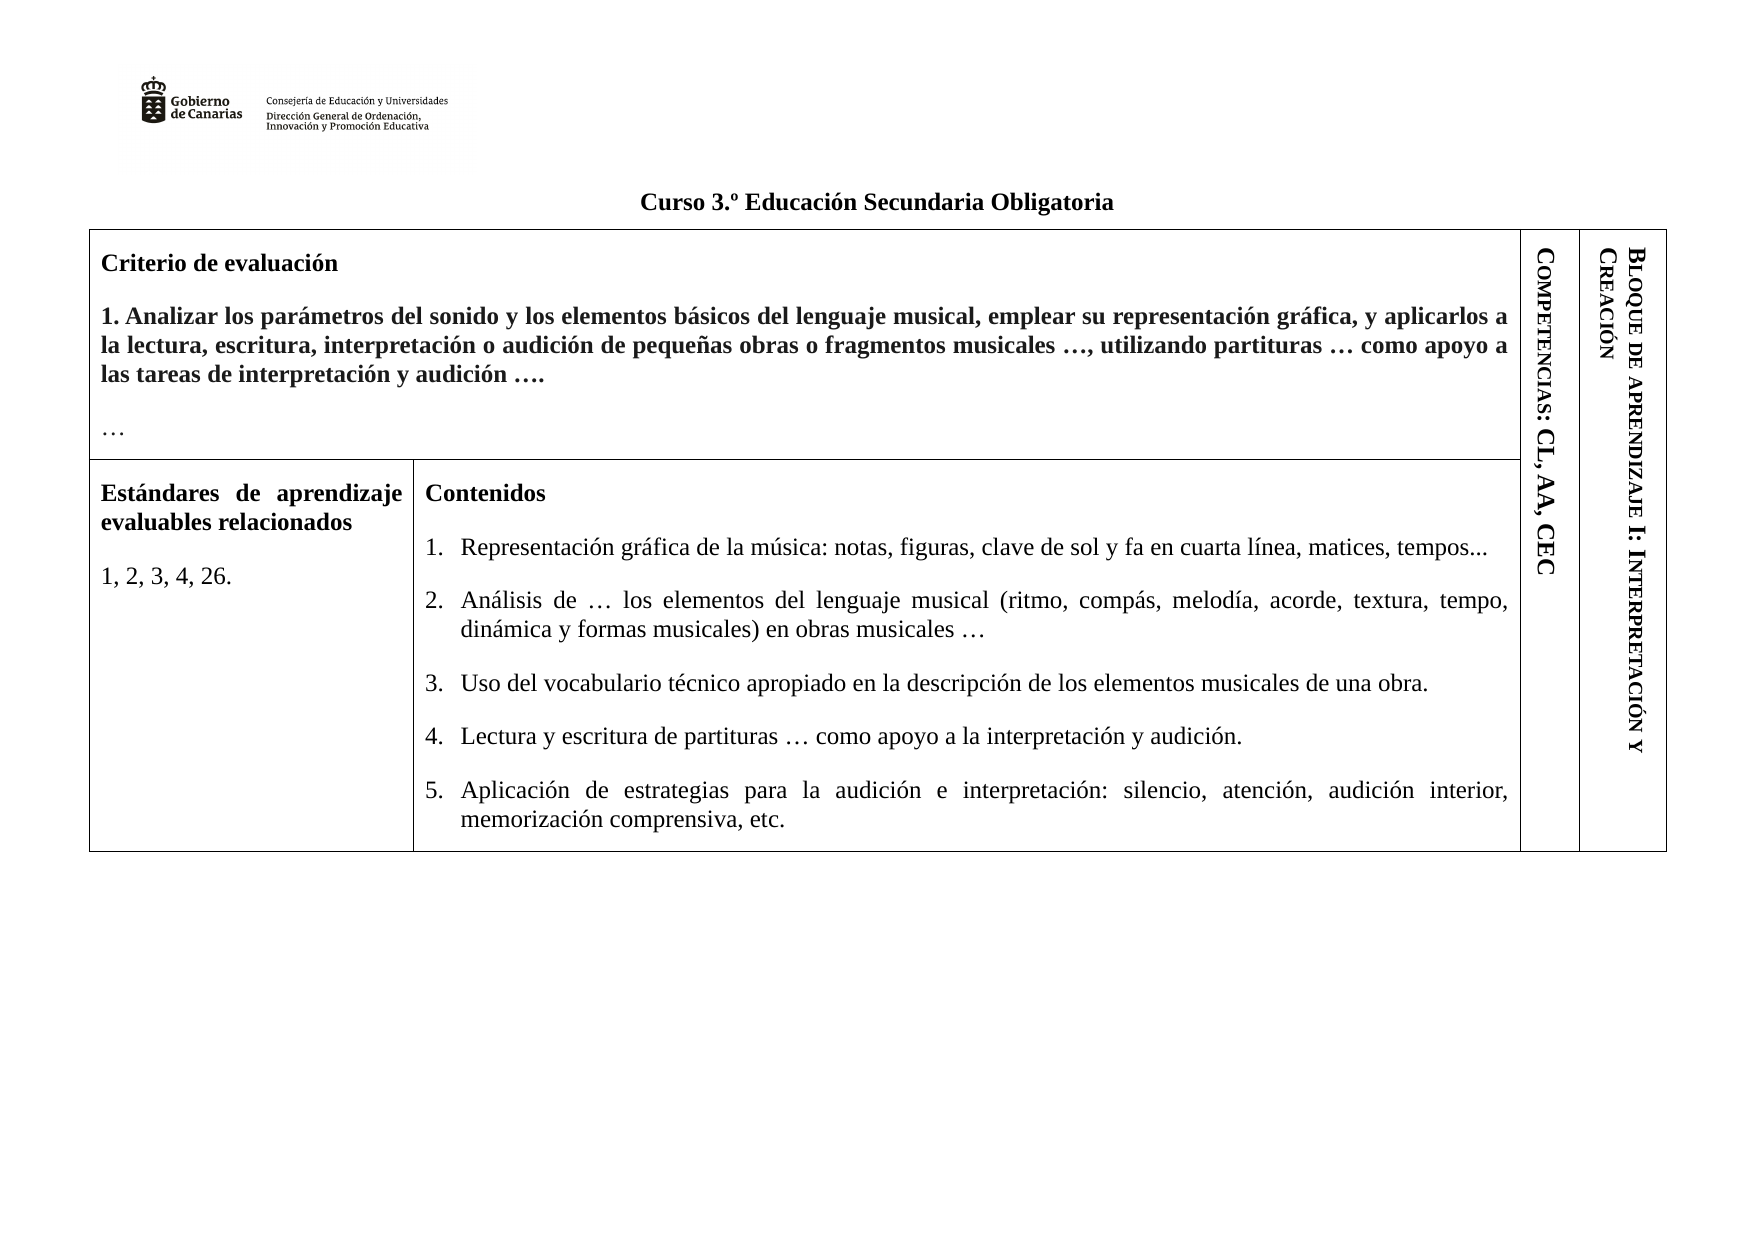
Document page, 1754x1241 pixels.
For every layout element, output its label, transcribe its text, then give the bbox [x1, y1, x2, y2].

table_cell Contenidos Representación gráfica de la música: notas, figuras, clave de sol y fa en cuarta línea, matices, tempos... Análisis de … los elementos del lenguaje musical (ritmo, compás, melodía, acorde, textura, tempo, dinámica y formas musicales) en obras musicales … Uso del vocabulario técnico apropiado en la descripción de los elementos musicales de una obra. Lectura y escritura de partituras … como apoyo a la interpretación y audición. Aplicación de estrategias para la audición e interpretación: silencio, atención, audición interior, memorización comprensiva, etc. [414, 460, 1520, 851]
table_header Competencias: CL, AA, CEC [1521, 230, 1579, 851]
table_header Criterio de evaluación 1. Analizar los parámetros del sonido y los elementos básicos del lenguaje musical, emplear su representación gráfica, y aplicarlos a la lectura, escritura, interpretación o audición de pequeñas obras o fragmentos musicales …, utilizando partituras … como apoyo a las tareas de interpretación y audición …. … [90, 230, 1520, 459]
table_header Bloque de aprendizaje I: Interpretación y Creación [1580, 230, 1666, 851]
text Curso 3.º Educación Secundaria Obligatoria [118, 187, 1636, 216]
table_cell Estándares de aprendizaje evaluables relacionados 1, 2, 3, 4, 26. [90, 460, 413, 851]
